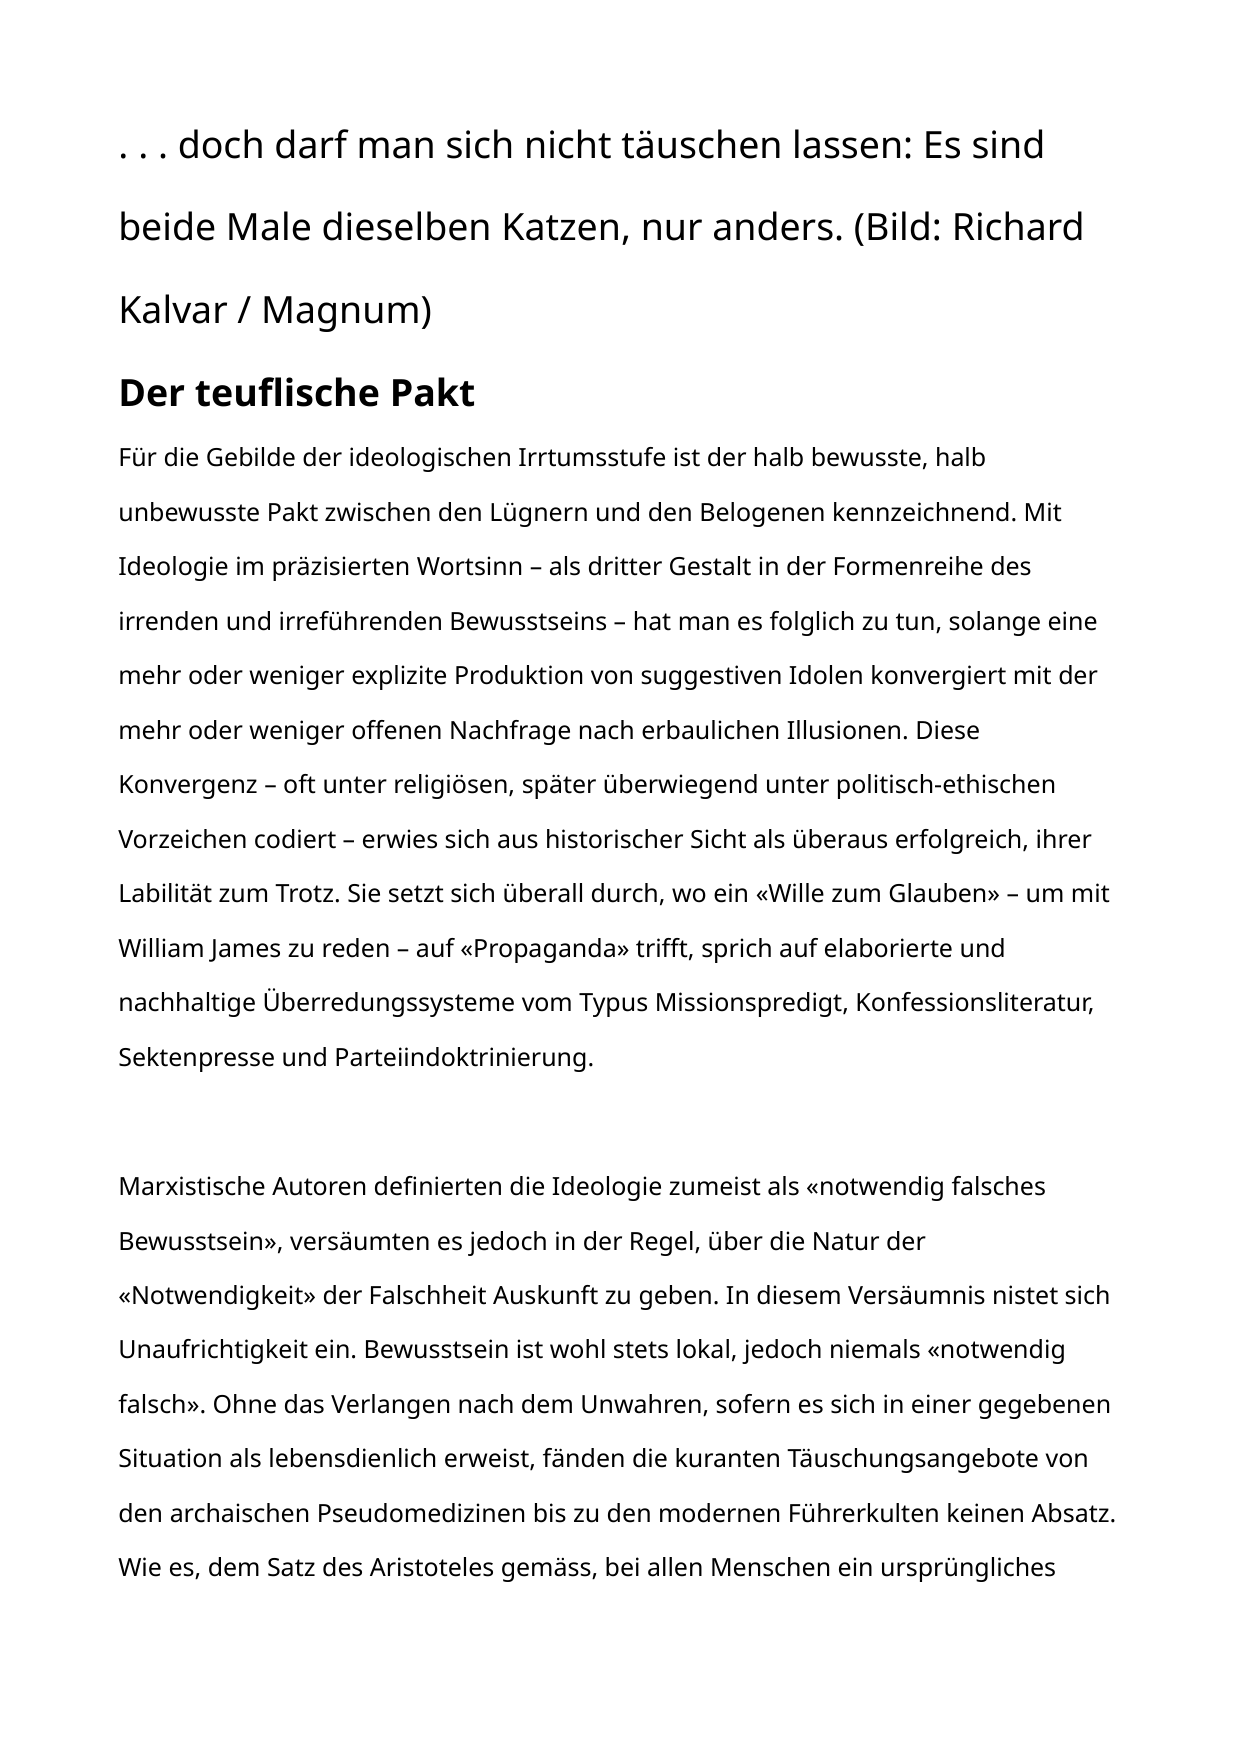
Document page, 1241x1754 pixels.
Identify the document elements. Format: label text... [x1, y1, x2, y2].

text Marxistische Autoren definierten die Ideologie zumeist als «notwendig falsches Bewusstsein», versäumten es jedoch in der Regel, über die Natur der «Notwendigkeit» der Falschheit Auskunft zu geben. In diesem Versäumnis nistet sich Unaufrichtigkeit ein. Bewusstsein ist wohl stets lokal, jedoch niemals «notwendig falsch». Ohne das Verlangen nach dem Unwahren, sofern es sich in einer gegebenen Situation als lebensdienlich erweist, fänden die kuranten Täuschungsangebote von den archaischen Pseudomedizinen bis zu den modernen Führerkulten keinen Absatz. Wie es, dem Satz des Aristoteles gemäss, bei allen Menschen ein ursprüngliches [118, 1169, 1122, 1584]
subtitle . . . doch darf man sich nicht täuschen lassen: Es sind beide Male dieselben Katzen, nur anders. (Bild: Richard Kalvar / Magnum) [118, 118, 1122, 334]
text Für die Gebilde der ideologischen Irrtumsstufe ist der halb bewusste, halb unbewusste Pakt zwischen den Lügnern und den Belogenen kennzeichnend. Mit Ideologie im präzisierten Wortsinn – als dritter Gestalt in der Formenreihe des irrenden und irreführenden Bewusstseins – hat man es folglich zu tun, solange eine mehr oder weniger explizite Produktion von suggestiven Idolen konvergiert mit der mehr oder weniger offenen Nachfrage nach erbaulichen Illusionen. Diese Konvergenz – oft unter religiösen, später überwiegend unter politisch-ethischen Vorzeichen codiert – erwies sich aus historischer Sicht als überaus erfolgreich, ihrer Labilität zum Trotz. Sie setzt sich überall durch, wo ein «Wille zum Glauben» – um mit William James zu reden – auf «Propaganda» trifft, sprich auf elaborierte und nachhaltige Überredungssysteme vom Typus Missionspredigt, Konfessionsliteratur, Sektenpresse und Parteiindoktrinierung. [118, 440, 1122, 1073]
subtitle Der teuflische Pakt [118, 366, 1122, 417]
